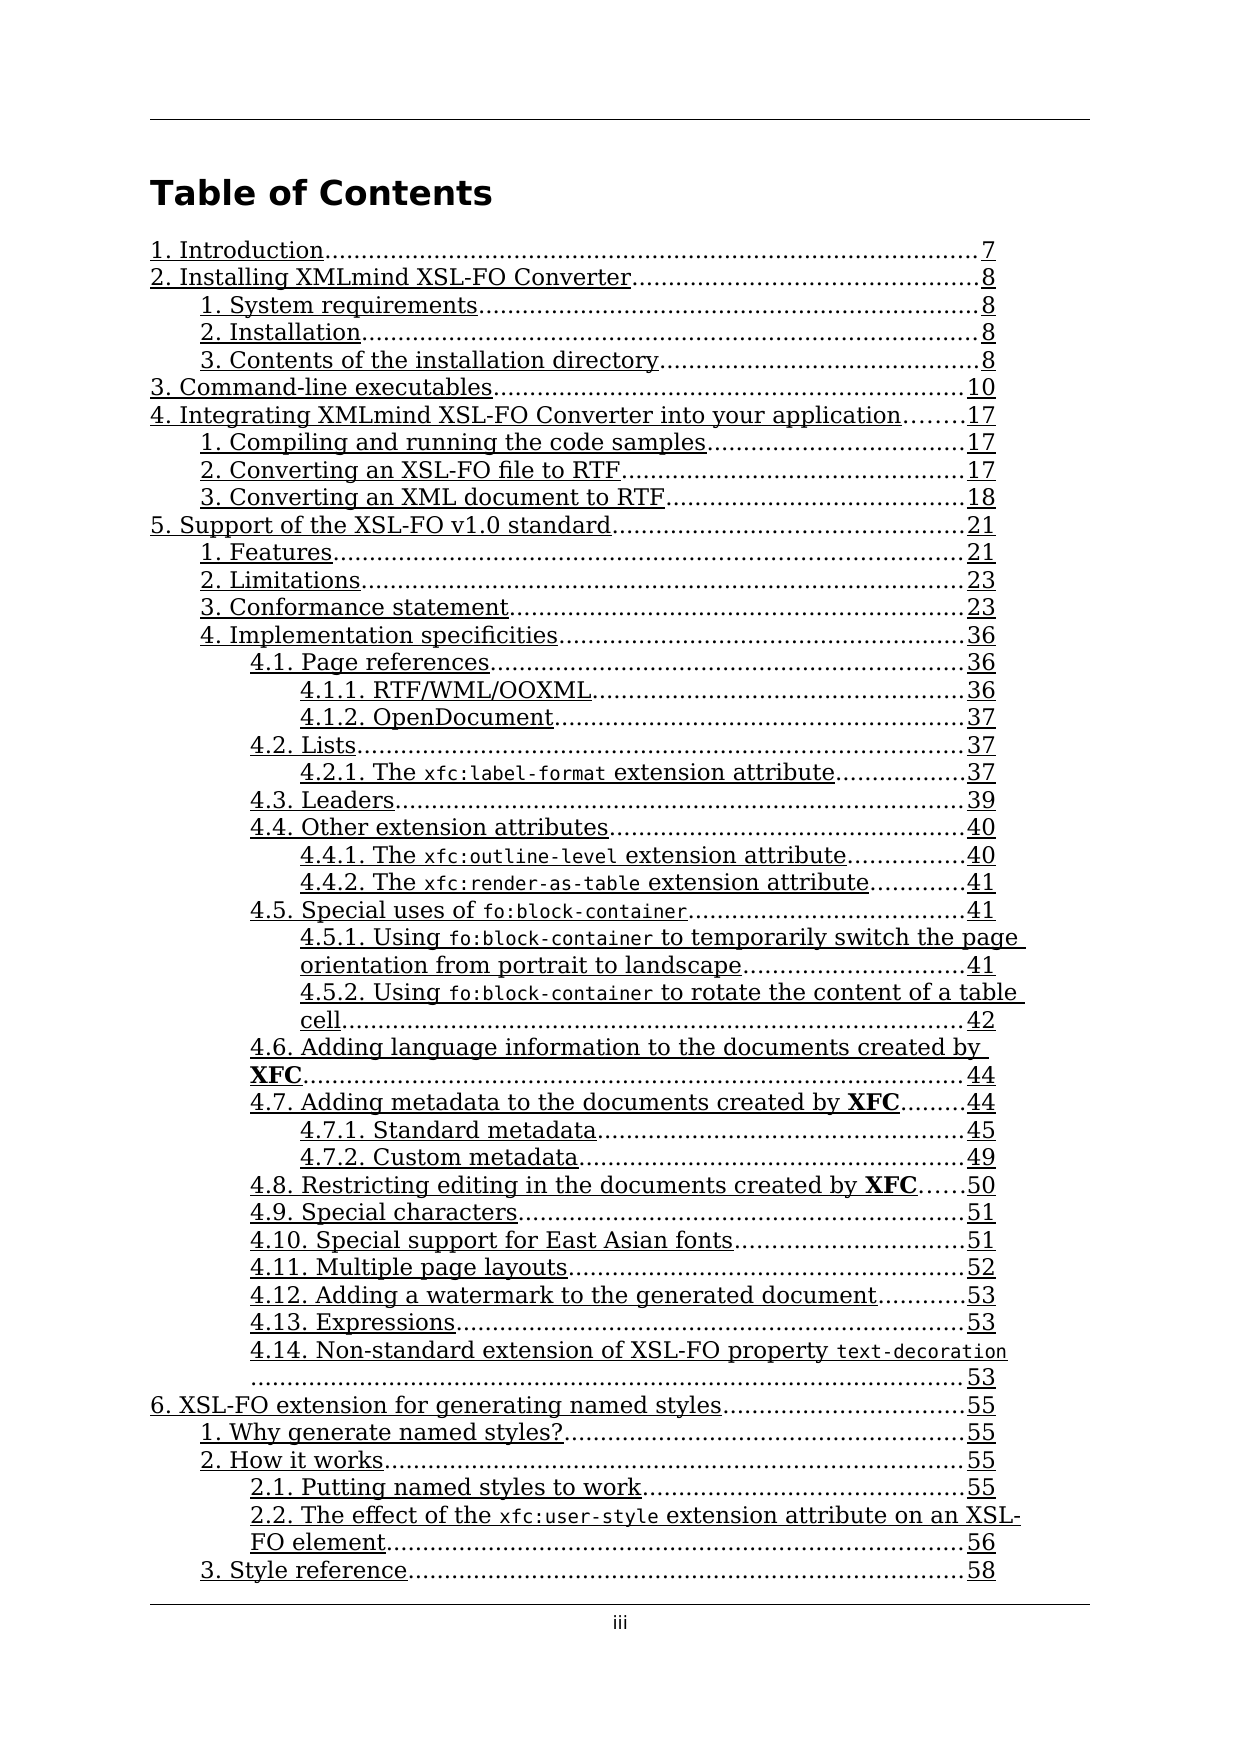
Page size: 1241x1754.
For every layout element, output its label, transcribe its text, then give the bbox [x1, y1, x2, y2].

text 4.1.2. OpenDocument 0 [300, 704, 1040, 731]
text 4. Integrating XMLmind XSL-FO Converter into your application 0 [150, 401, 1040, 429]
text 2. Limitations 0 [200, 566, 1040, 594]
text 2. Installation 0 [200, 319, 1040, 346]
text 4.4. Other extension attributes 0 [250, 814, 1040, 841]
text 4.4.1. The xfc:outline-level extension attribute 0 [300, 841, 1040, 869]
text 4.1. Page references 0 [250, 649, 1040, 676]
text 2. How it works 0 [200, 1446, 1040, 1474]
text 1. Why generate named styles? 0 [200, 1419, 1040, 1446]
text 4.10. Special support for East Asian fonts 0 [250, 1226, 1040, 1254]
text 4.13. Expressions 0 [250, 1309, 1040, 1336]
text 1. System requirements 0 [200, 291, 1040, 319]
text 2.1. Putting named styles to work 0 [250, 1474, 1040, 1501]
text 4.6. Adding language information to the documents created by XFC 0 [250, 1034, 1040, 1089]
text 4.7. Adding metadata to the documents created by XFC 0 [250, 1089, 1040, 1116]
text 4.2. Lists 0 [250, 731, 1040, 759]
text 2. Installing XMLmind XSL-FO Converter 0 [150, 264, 1040, 291]
text 4.5.1. Using fo:block-container to temporarily switch the page orientation from portrait to landscape 0 [300, 924, 1040, 979]
text 1. Features 0 [200, 539, 1040, 566]
text 4.4.2. The xfc:render-as-table extension attribute 0 [300, 869, 1040, 896]
text 4.12. Adding a watermark to the generated document 0 [250, 1281, 1040, 1309]
text Table of Contents [150, 173, 1090, 213]
text 4.11. Multiple page layouts 0 [250, 1254, 1040, 1281]
text 4.8. Restricting editing in the documents created by XFC 0 [250, 1171, 1040, 1199]
text 4.9. Special characters 0 [250, 1199, 1040, 1226]
text 1. Introduction 0 [150, 236, 1040, 264]
text 2.2. The effect of the xfc:user-style extension attribute on an XSL-FO element 0 [250, 1501, 1040, 1556]
text 4.7.2. Custom metadata 0 [300, 1144, 1040, 1171]
text 3. Contents of the installation directory 0 [200, 346, 1040, 374]
text 4.2.1. The xfc:label-format extension attribute 0 [300, 759, 1040, 786]
text 1. Compiling and running the code samples 0 [200, 429, 1040, 456]
text 4.14. Non-standard extension of XSL-FO property text-decoration 0 [250, 1336, 1040, 1391]
text 4.1.1. RTF/WML/OOXML 0 [300, 676, 1040, 704]
text 4.5.2. Using fo:block-container to rotate the content of a table cell 0 [300, 979, 1040, 1034]
text 3. Command-line executables 0 [150, 374, 1040, 401]
text 3. Converting an XML document to RTF 0 [200, 484, 1040, 511]
text 4.7.1. Standard metadata 0 [300, 1116, 1040, 1144]
text 2. Converting an XSL-FO file to RTF 0 [200, 456, 1040, 484]
text 4. Implementation specificities 0 [200, 621, 1040, 649]
text 4.5. Special uses of fo:block-container 0 [250, 896, 1040, 924]
text 3. Style reference 0 [200, 1556, 1040, 1584]
text 3. Conformance statement 0 [200, 594, 1040, 621]
text 4.3. Leaders 0 [250, 786, 1040, 814]
text 5. Support of the XSL-FO v1.0 standard 0 [150, 511, 1040, 539]
text 6. XSL-FO extension for generating named styles 0 [150, 1391, 1040, 1419]
